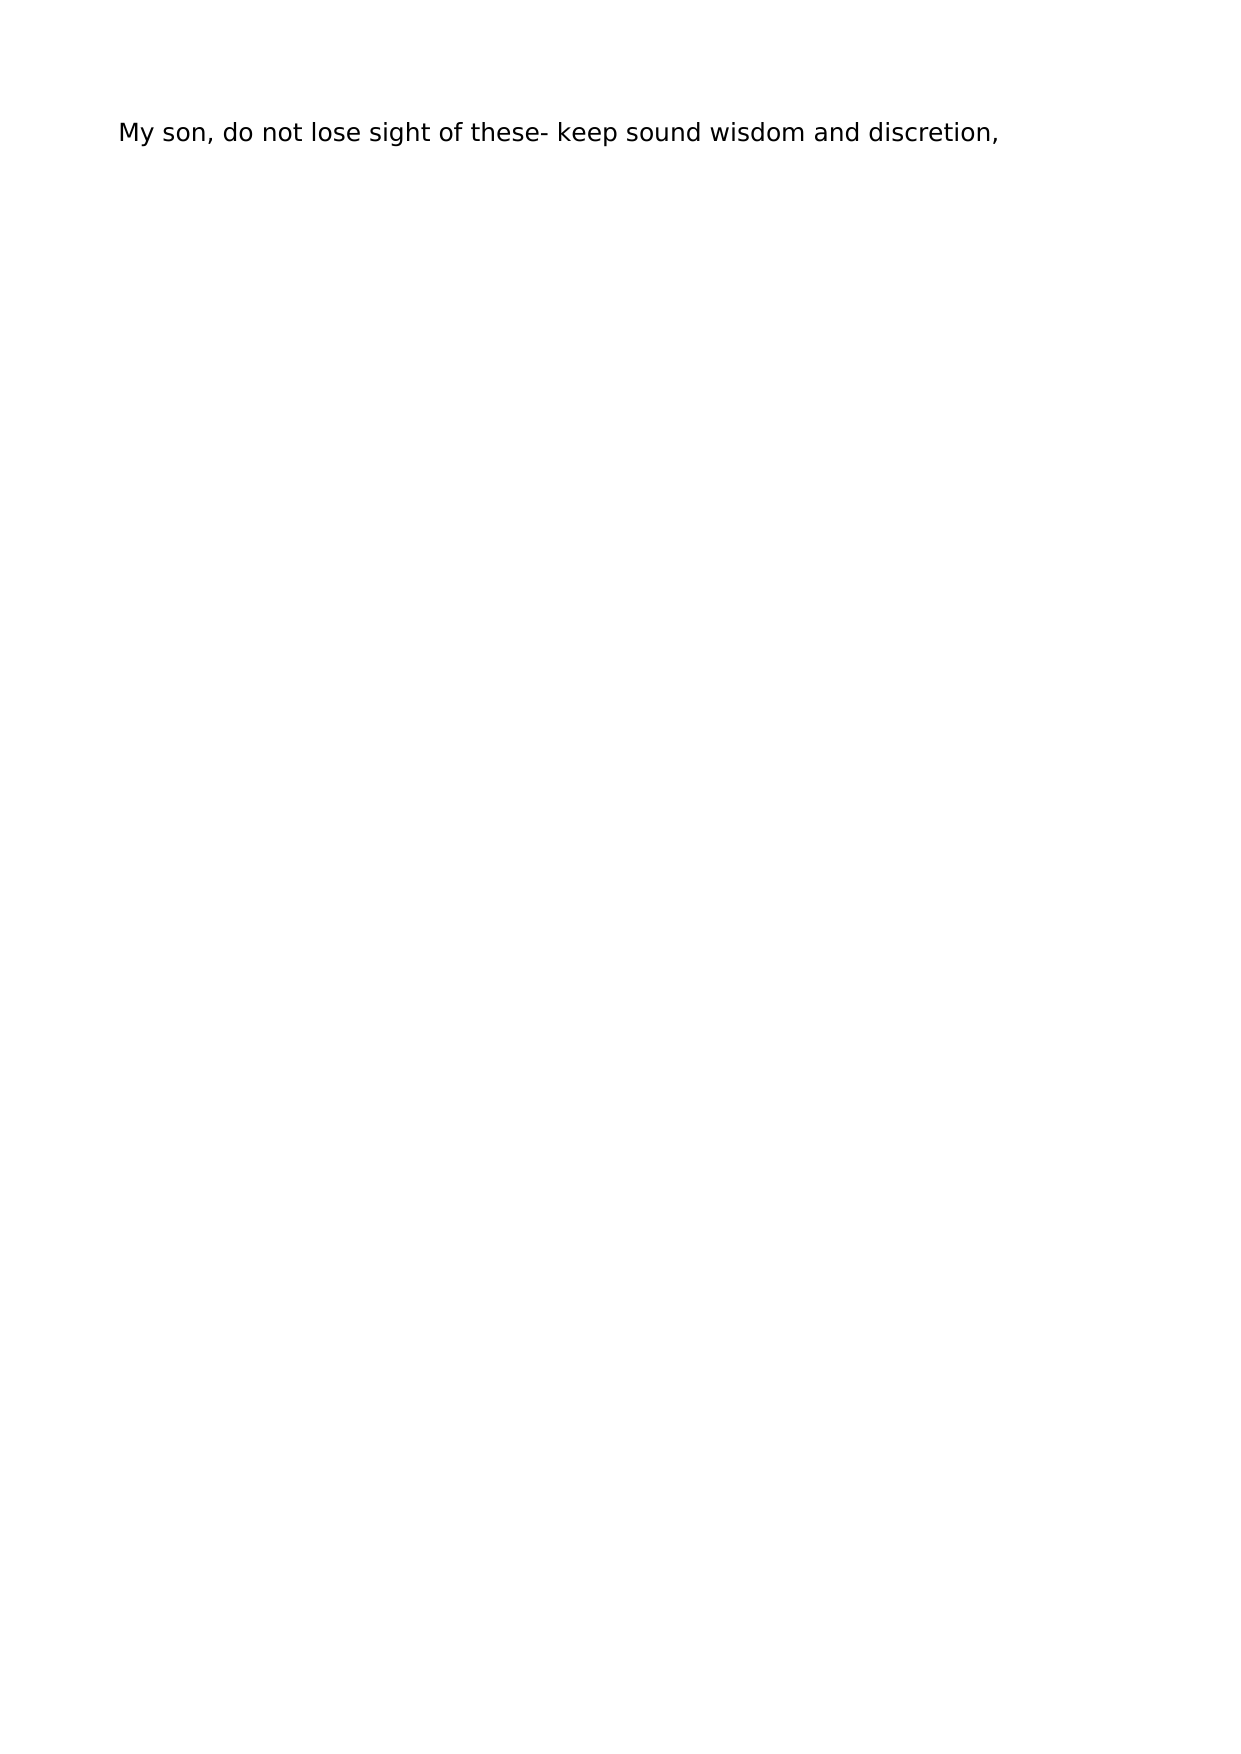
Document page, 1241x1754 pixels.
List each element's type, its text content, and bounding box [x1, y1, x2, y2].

text My son, do not lose sight of these- keep sound wisdom and discretion, [118, 118, 1122, 147]
